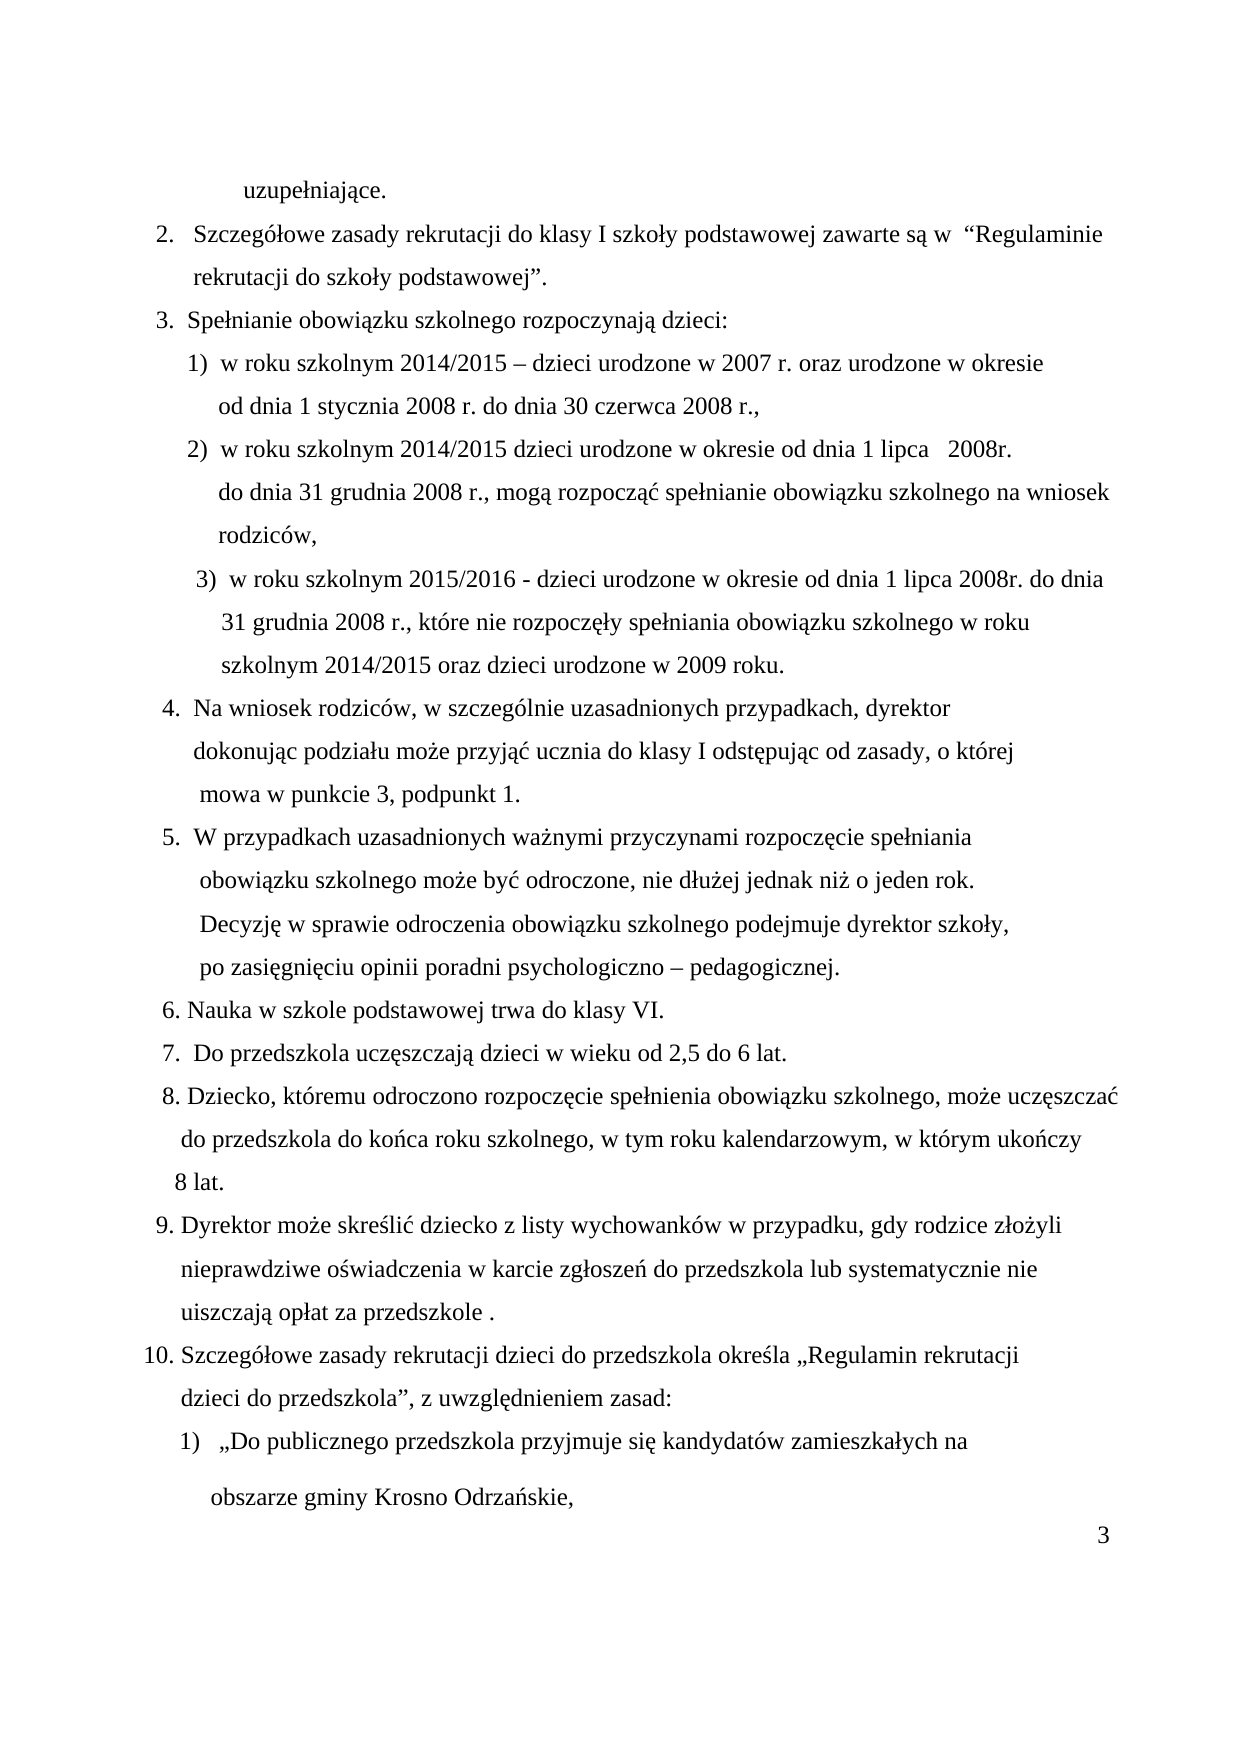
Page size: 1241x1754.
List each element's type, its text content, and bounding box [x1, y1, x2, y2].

text dokonując podziału może przyjąć ucznia do klasy I odstępując od zasady, o której [118, 736, 1122, 765]
text od dnia 1 stycznia 2008 r. do dnia 30 czerwca 2008 r., [118, 391, 1122, 420]
text obszarze gminy Krosno Odrzańskie, [142, 1482, 1122, 1511]
text obowiązku szkolnego może być odroczone, nie dłużej jednak niż o jeden rok. [193, 866, 1122, 894]
text dzieci do przedszkola”, z uwzględnieniem zasad: [118, 1383, 1122, 1412]
text rekrutacji do szkoły podstawowej”. [156, 262, 1122, 291]
text 9. Dyrektor może skreślić dziecko z listy wychowanków w przypadku, gdy rodzice złożyli [118, 1211, 1122, 1239]
text 8. Dziecko, któremu odroczono rozpoczęcie spełnienia obowiązku szkolnego, może uczęszczać [118, 1081, 1122, 1110]
text uiszczają opłat za przedszkole . [118, 1297, 1122, 1326]
text 10. Szczegółowe zasady rekrutacji dzieci do przedszkola określa „Regulamin rekrutacji [118, 1340, 1122, 1369]
text 3. Spełnianie obowiązku szkolnego rozpoczynają dzieci: [118, 305, 1122, 334]
text uzupełniające. [118, 176, 1122, 204]
text 7. Do przedszkola uczęszczają dzieci w wieku od 2,5 do 6 lat. [118, 1038, 1122, 1067]
text 8 lat. [118, 1167, 1122, 1196]
text mowa w punkcie 3, podpunkt 1. [118, 779, 1122, 808]
text 5. W przypadkach uzasadnionych ważnymi przyczynami rozpoczęcie spełniania [118, 822, 1122, 851]
text Decyzję w sprawie odroczenia obowiązku szkolnego podejmuje dyrektor szkoły, [118, 909, 1122, 937]
text po zasięgnięciu opinii poradni psychologiczno – pedagogicznej. [193, 952, 1122, 981]
text do przedszkola do końca roku szkolnego, w tym roku kalendarzowym, w którym ukończy [118, 1124, 1122, 1153]
text 1) „Do publicznego przedszkola przyjmuje się kandydatów zamieszkałych na [142, 1426, 1122, 1455]
text do dnia 31 grudnia 2008 r., mogą rozpocząć spełnianie obowiązku szkolnego na wniosek [118, 477, 1122, 506]
text 2) w roku szkolnym 2014/2015 dzieci urodzone w okresie od dnia 1 lipca 2008r. [118, 434, 1122, 463]
list Szczegółowe zasady rekrutacji do klasy I szkoły podstawowej zawarte są w “Regulaminie [156, 219, 1122, 247]
text 6. Nauka w szkole podstawowej trwa do klasy VI. [118, 995, 1122, 1024]
text nieprawdziwe oświadczenia w karcie zgłoszeń do przedszkola lub systematycznie nie [118, 1254, 1122, 1282]
text rodziców, [118, 521, 1122, 549]
text 1) w roku szkolnym 2014/2015 – dzieci urodzone w 2007 r. oraz urodzone w okresie [118, 348, 1122, 377]
text 3) w roku szkolnym 2015/2016 - dzieci urodzone w okresie od dnia 1 lipca 2008r. do dnia [177, 564, 1122, 592]
text szkolnym 2014/2015 oraz dzieci urodzone w 2009 roku. [177, 650, 1122, 679]
text 4. Na wniosek rodziców, w szczególnie uzasadnionych przypadkach, dyrektor [118, 693, 1122, 722]
text 31 grudnia 2008 r., które nie rozpoczęły spełniania obowiązku szkolnego w roku [177, 607, 1122, 636]
